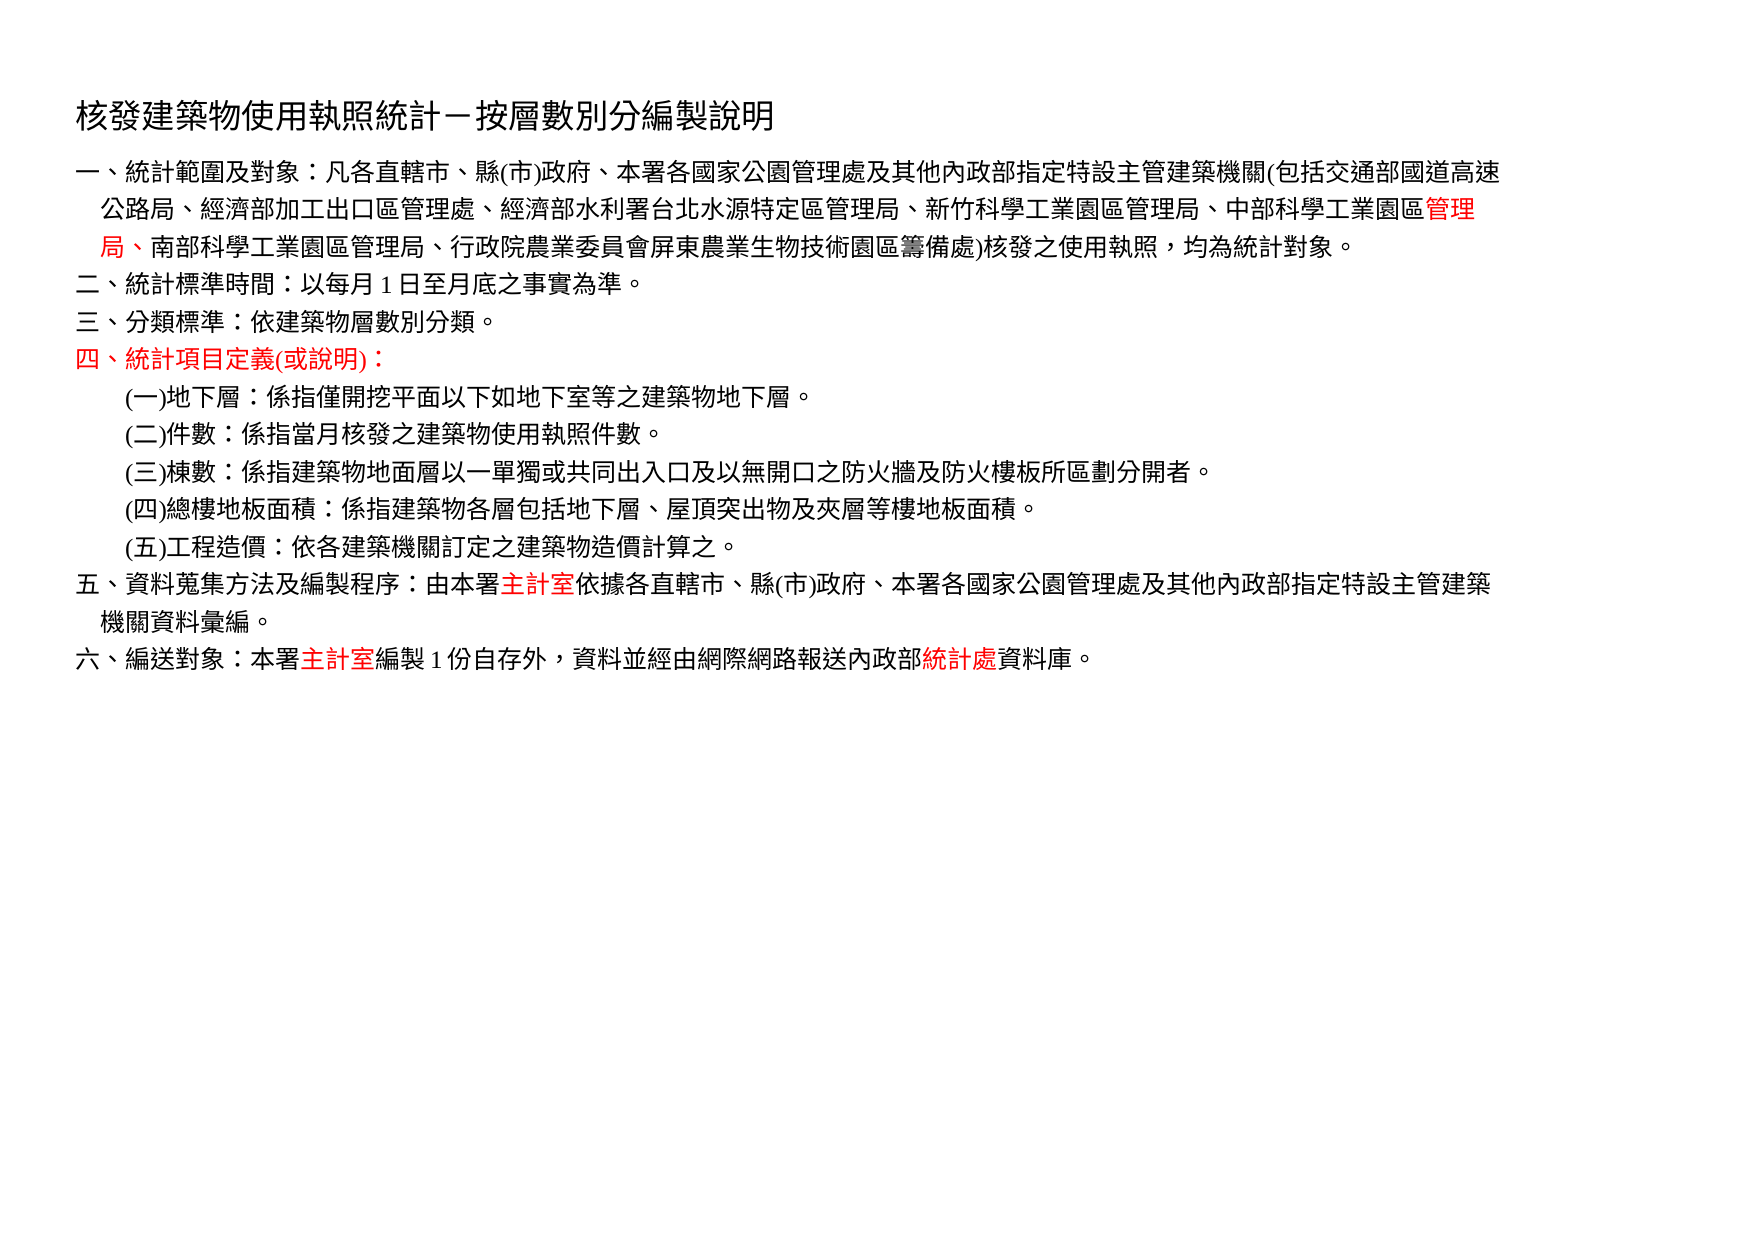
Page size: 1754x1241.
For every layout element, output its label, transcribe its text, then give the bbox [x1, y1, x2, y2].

text 核發建築物使用執照統計－按層數別分編製說明 [75, 76, 1679, 151]
text (五)工程造價：依各建築機關訂定之建築物造價計算之。 [75, 526, 1679, 564]
text 四、統計項目定義(或說明)： [75, 339, 1679, 376]
text 公路局、經濟部加工出口區管理處、經濟部水利署台北水源特定區管理局、新竹科學工業園區管理局、中部科學工業園區管理 [75, 189, 1679, 226]
text 局、南部科學工業園區管理局、行政院農業委員會屏東農業生物技術園區籌備處)核發之使用執照，均為統計對象。 [75, 226, 1679, 264]
text 五、資料蒐集方法及編製程序：由本署主計室依據各直轄市、縣(市)政府、本署各國家公園管理處及其他內政部指定特設主管建築 [75, 564, 1679, 601]
text (一)地下層：係指僅開挖平面以下如地下室等之建築物地下層。 [75, 376, 1679, 414]
text (三)棟數：係指建築物地面層以一單獨或共同出入口及以無開口之防火牆及防火樓板所區劃分開者。 [75, 451, 1679, 489]
text 機關資料彙編。 [75, 601, 1679, 639]
text (二)件數：係指當月核發之建築物使用執照件數。 [75, 414, 1679, 451]
text 三、分類標準：依建築物層數別分類。 [75, 301, 1679, 339]
text (四)總樓地板面積：係指建築物各層包括地下層、屋頂突出物及夾層等樓地板面積。 [75, 489, 1679, 526]
text 二、統計標準時間：以每月1日至月底之事實為準。 [75, 264, 1679, 301]
text 六、編送對象：本署主計室編製1份自存外，資料並經由網際網路報送內政部統計處資料庫。 [75, 639, 1679, 676]
text 一、統計範圍及對象：凡各直轄市、縣(市)政府、本署各國家公園管理處及其他內政部指定特設主管建築機關(包括交通部國道高速 [75, 151, 1679, 189]
